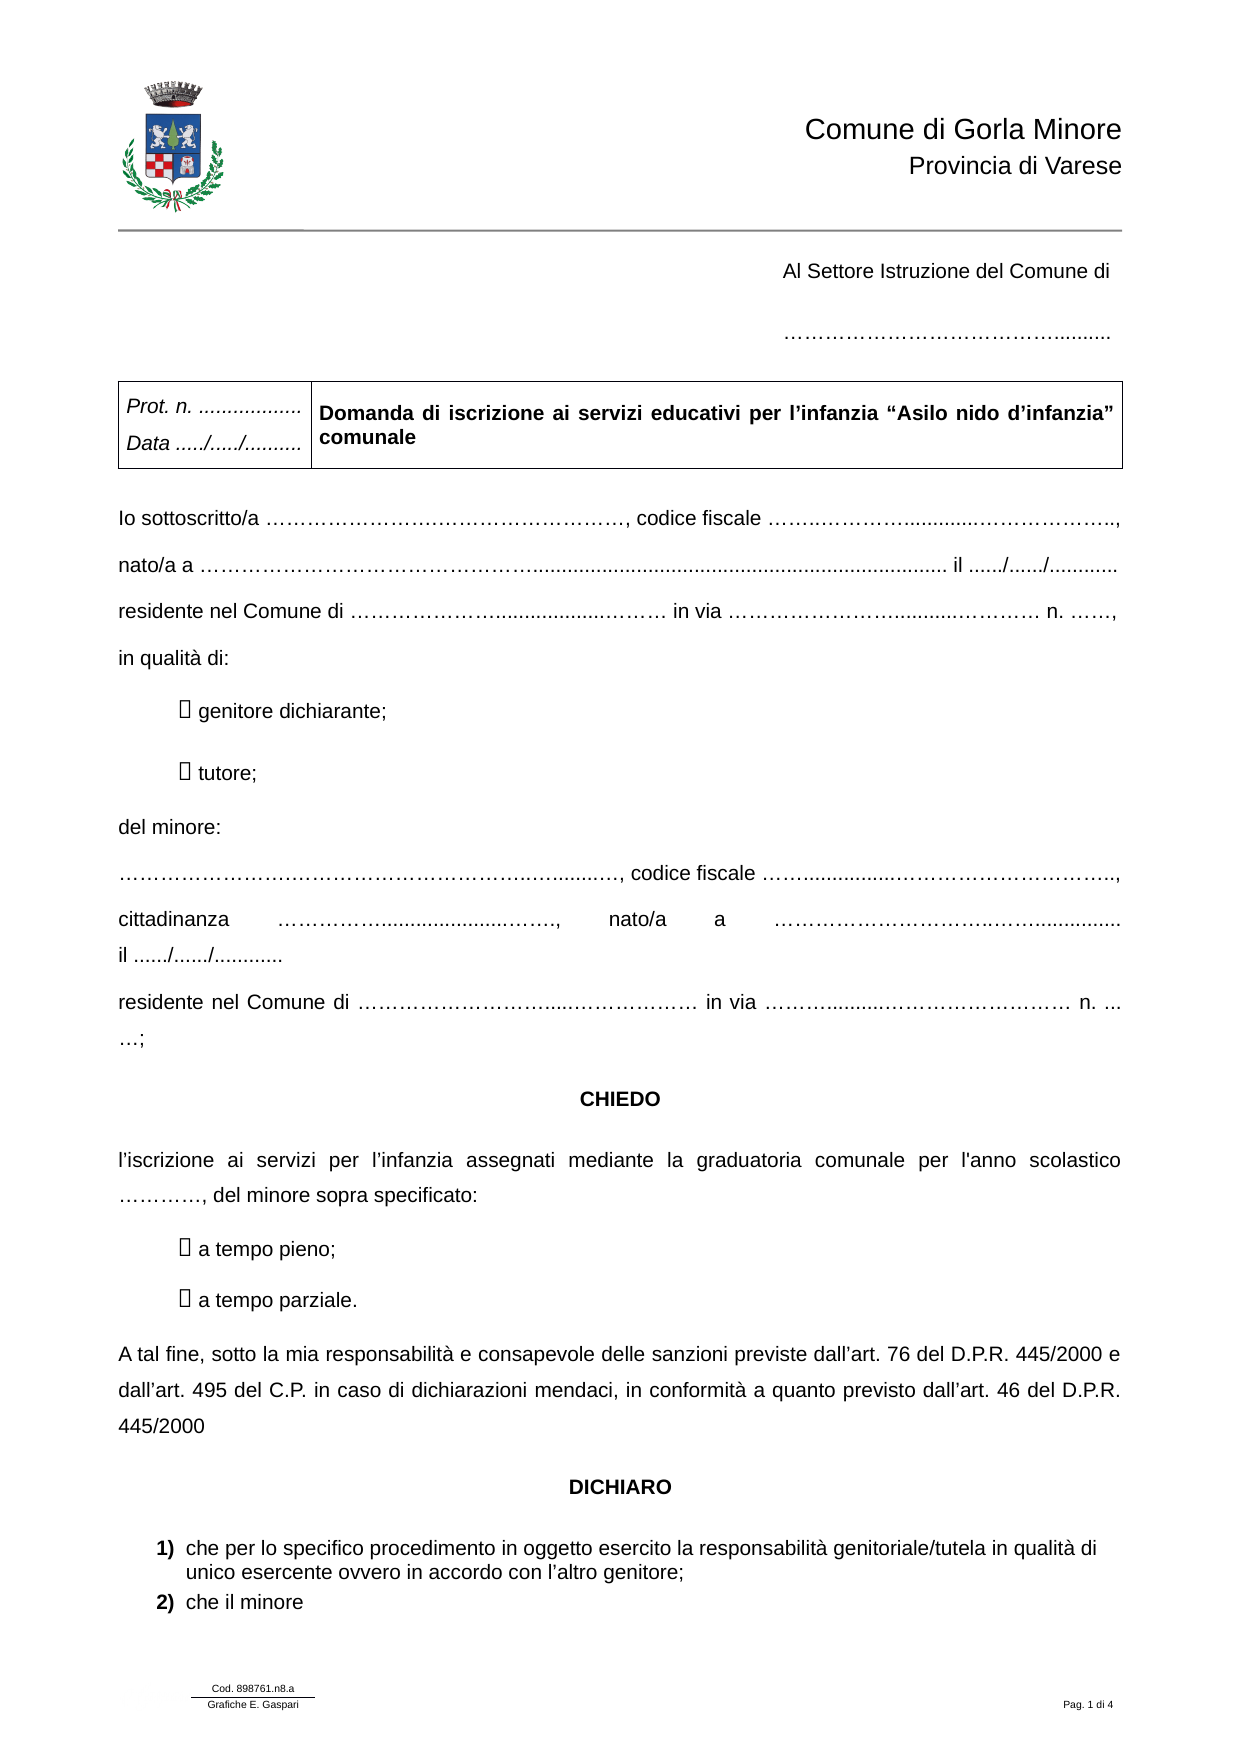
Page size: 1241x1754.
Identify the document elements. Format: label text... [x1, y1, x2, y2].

text Comune di Gorla Minore [224, 112, 1122, 146]
text  a tempo pieno; [177, 1230, 1122, 1264]
list che il minore [156, 1590, 1122, 1614]
text Io sottoscritto/a …………………….………………………, codice fiscale ……..………….............……………….., [118, 506, 1122, 530]
text  tutore; [177, 753, 1122, 787]
text  a tempo parziale. [177, 1281, 1122, 1315]
text Al Settore Istruzione del Comune di [118, 259, 1122, 283]
text del minore: [118, 814, 1122, 838]
text l’iscrizione ai servizi per l’infanzia assegnati mediante la graduatoria comunale per l'anno scolastico …………, del minore sopra specificato: [118, 1147, 1122, 1207]
text DICHIARO [118, 1475, 1122, 1499]
text  genitore dichiarante; [177, 692, 1122, 726]
picture [122, 81, 224, 213]
text A tal fine, sotto la mia responsabilità e consapevole delle sanzioni previste dall’art. 76 del D.P.R. 445/2000 e dall’art. 495 del C.P. in caso di dichiarazioni mendaci, in conformità a quanto previsto dall’art. 46 del D.P.R. 445/2000 [118, 1342, 1122, 1438]
table_header Prot. n. .................. Data ...../...../.......... [119, 382, 311, 468]
text in qualità di: [118, 645, 1122, 669]
table_header Domanda di iscrizione ai servizi educativi per l’infanzia “Asilo nido d’infanzia” comunale [312, 382, 1122, 468]
text residente nel Comune di …………………...................……… in via ……………………...........………… n. ……, [118, 599, 1122, 623]
text residente nel Comune di ……………………….....……………… in via ………..........……………………… n. ...…; [118, 989, 1122, 1049]
text …………………….……………………………..…........…, codice fiscale ……................………………………….., [118, 861, 1122, 885]
text Provincia di Varese [224, 151, 1122, 179]
text nato/a a …………………………………………........................................................................ il ....../....../............ [118, 553, 1122, 577]
text ………………………………….......... [118, 320, 1122, 344]
text cittadinanza ……………......................……., nato/a a …………………………..……............... il ....../....../............ [118, 907, 1122, 967]
text CHIEDO [118, 1086, 1122, 1110]
list che per lo specifico procedimento in oggetto esercito la responsabilità genitoriale/tutela in qualità di unico esercente ovvero in accordo con l’altro genitore; [156, 1536, 1122, 1584]
